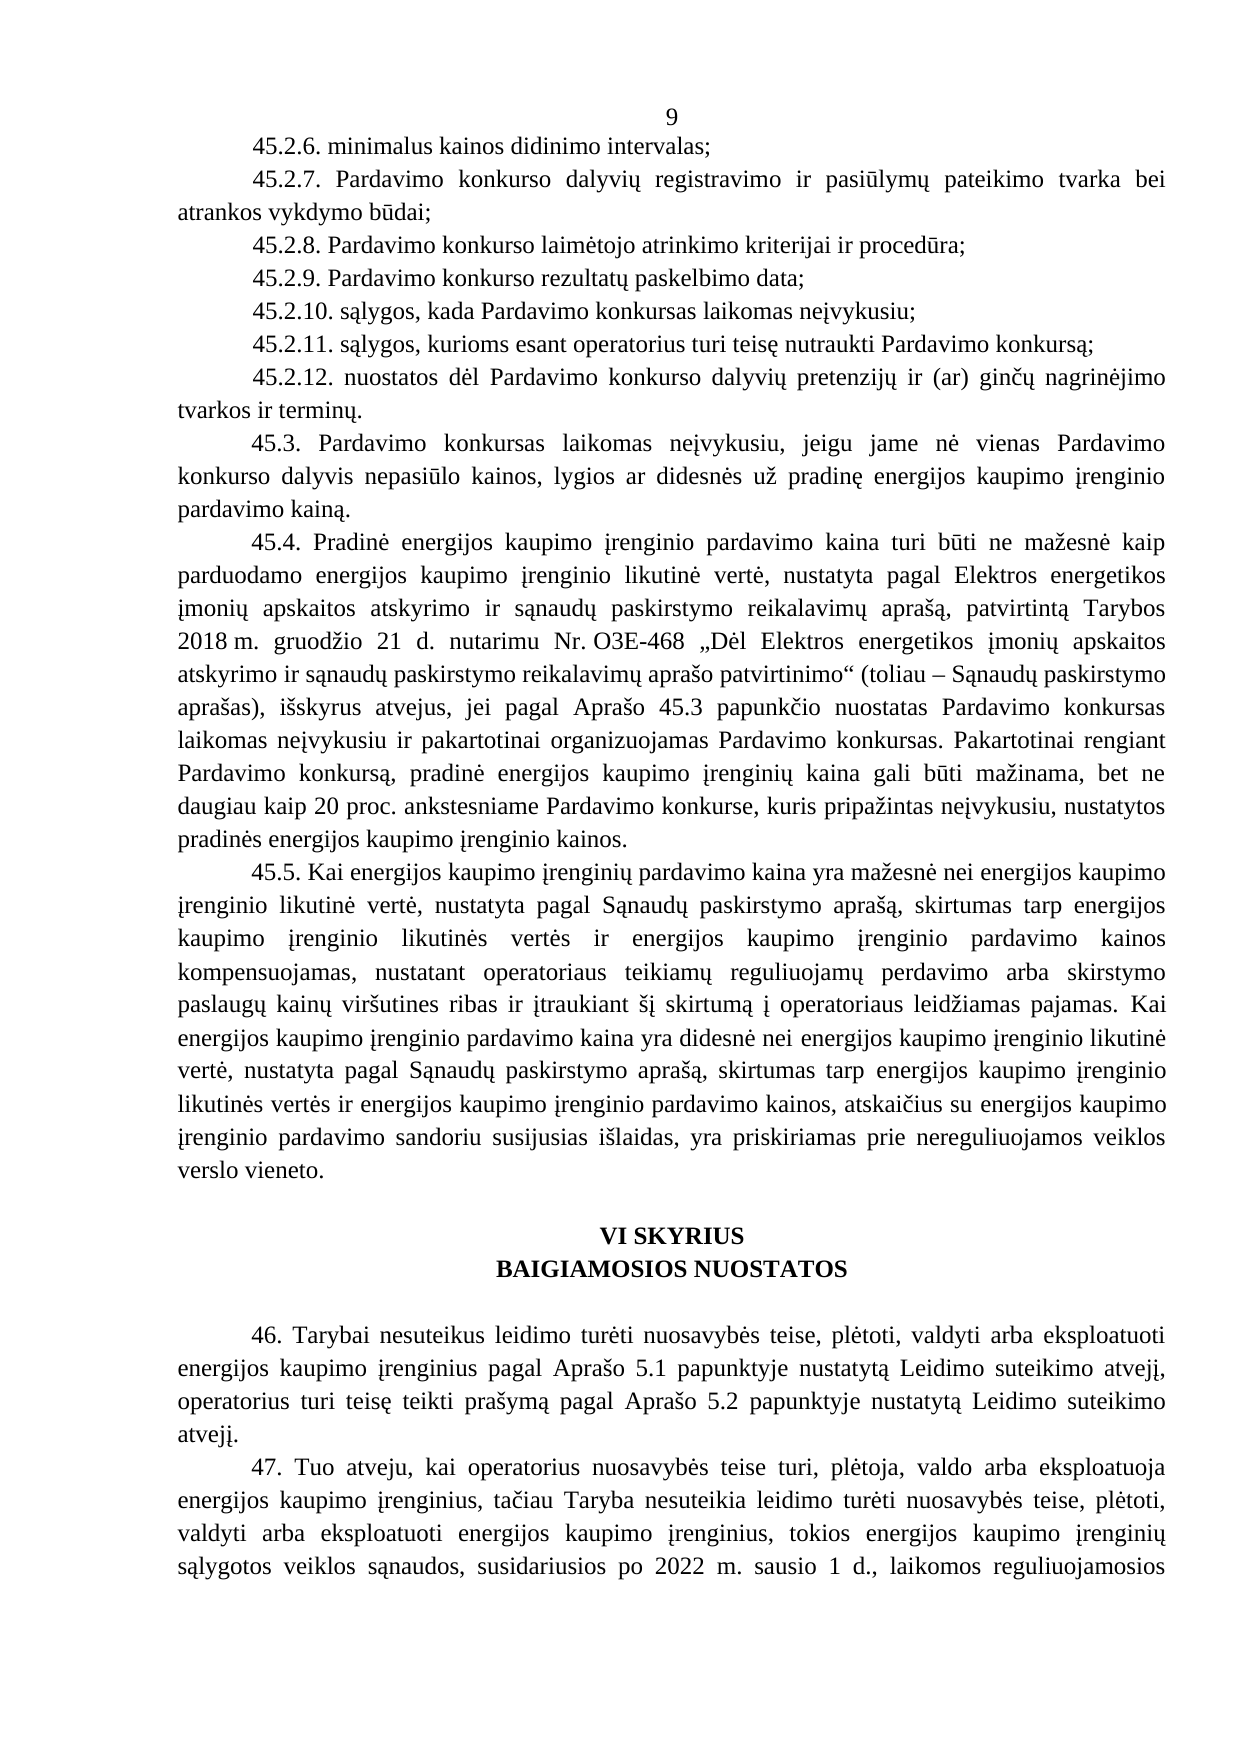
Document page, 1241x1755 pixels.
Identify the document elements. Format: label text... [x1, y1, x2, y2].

text 45.2.9. Pardavimo konkurso rezultatų paskelbimo data; [177, 263, 1167, 292]
text 45.3. Pardavimo konkursas laikomas neįvykusiu, jeigu jame nė vienas Pardavimo konkurso dalyvis nepasiūlo kainos, lygios ar didesnės už pradinę energijos kaupimo įrenginio pardavimo kainą. [177, 428, 1167, 523]
text 45.2.6. minimalus kainos didinimo intervalas; [177, 131, 1167, 160]
text 47. Tuo atveju, kai operatorius nuosavybės teise turi, plėtoja, valdo arba eksploatuoja energijos kaupimo įrenginius, tačiau Taryba nesuteikia leidimo turėti nuosavybės teise, plėtoti, valdyti arba eksploatuoti energijos kaupimo įrenginius, tokios energijos kaupimo įrenginių sąlygotos veiklos sąnaudos, susidariusios po 2022 m. sausio 1 d., laikomos reguliuojamosios [177, 1452, 1167, 1580]
text 45.4. Pradinė energijos kaupimo įrenginio pardavimo kaina turi būti ne mažesnė kaip parduodamo energijos kaupimo įrenginio likutinė vertė, nustatyta pagal Elektros energetikos įmonių apskaitos atskyrimo ir sąnaudų paskirstymo reikalavimų aprašą, patvirtintą Tarybos 2018 m. gruodžio 21 d. nutarimu Nr. O3E-468 „Dėl Elektros energetikos įmonių apskaitos atskyrimo ir sąnaudų paskirstymo reikalavimų aprašo patvirtinimo“ (toliau – Sąnaudų paskirstymo aprašas), išskyrus atvejus, jei pagal Aprašo 45.3 papunkčio nuostatas Pardavimo konkursas laikomas neįvykusiu ir pakartotinai organizuojamas Pardavimo konkursas. Pakartotinai rengiant Pardavimo konkursą, pradinė energijos kaupimo įrenginių kaina gali būti mažinama, bet ne daugiau kaip 20 proc. ankstesniame Pardavimo konkurse, kuris pripažintas neįvykusiu, nustatytos pradinės energijos kaupimo įrenginio kainos. [177, 527, 1167, 853]
text 45.2.11. sąlygos, kurioms esant operatorius turi teisę nutraukti Pardavimo konkursą; [177, 329, 1167, 358]
text 45.2.10. sąlygos, kada Pardavimo konkursas laikomas neįvykusiu; [177, 296, 1167, 325]
text VI SKYRIUS [177, 1221, 1167, 1249]
text 45.2.8. Pardavimo konkurso laimėtojo atrinkimo kriterijai ir procedūra; [177, 230, 1167, 259]
text 46. Tarybai nesuteikus leidimo turėti nuosavybės teise, plėtoti, valdyti arba eksploatuoti energijos kaupimo įrenginius pagal Aprašo 5.1 papunktyje nustatytą Leidimo suteikimo atvejį, operatorius turi teisę teikti prašymą pagal Aprašo 5.2 papunktyje nustatytą Leidimo suteikimo atvejį. [177, 1320, 1167, 1448]
text 45.5. Kai energijos kaupimo įrenginių pardavimo kaina yra mažesnė nei energijos kaupimo įrenginio likutinė vertė, nustatyta pagal Sąnaudų paskirstymo aprašą, skirtumas tarp energijos kaupimo įrenginio likutinės vertės ir energijos kaupimo įrenginio pardavimo kainos kompensuojamas, nustatant operatoriaus teikiamų reguliuojamų perdavimo arba skirstymo paslaugų kainų viršutines ribas ir įtraukiant šį skirtumą į operatoriaus leidžiamas pajamas. Kai energijos kaupimo įrenginio pardavimo kaina yra didesnė nei energijos kaupimo įrenginio likutinė vertė, nustatyta pagal Sąnaudų paskirstymo aprašą, skirtumas tarp energijos kaupimo įrenginio likutinės vertės ir energijos kaupimo įrenginio pardavimo kainos, atskaičius su energijos kaupimo įrenginio pardavimo sandoriu susijusias išlaidas, yra priskiriamas prie nereguliuojamos veiklos verslo vieneto. [177, 857, 1167, 1183]
text BAIGIAMOSIOS NUOSTATOS [177, 1254, 1167, 1282]
text 45.2.12. nuostatos dėl Pardavimo konkurso dalyvių pretenzijų ir (ar) ginčų nagrinėjimo tvarkos ir terminų. [177, 362, 1167, 424]
text 45.2.7. Pardavimo konkurso dalyvių registravimo ir pasiūlymų pateikimo tvarka bei atrankos vykdymo būdai; [177, 164, 1167, 226]
